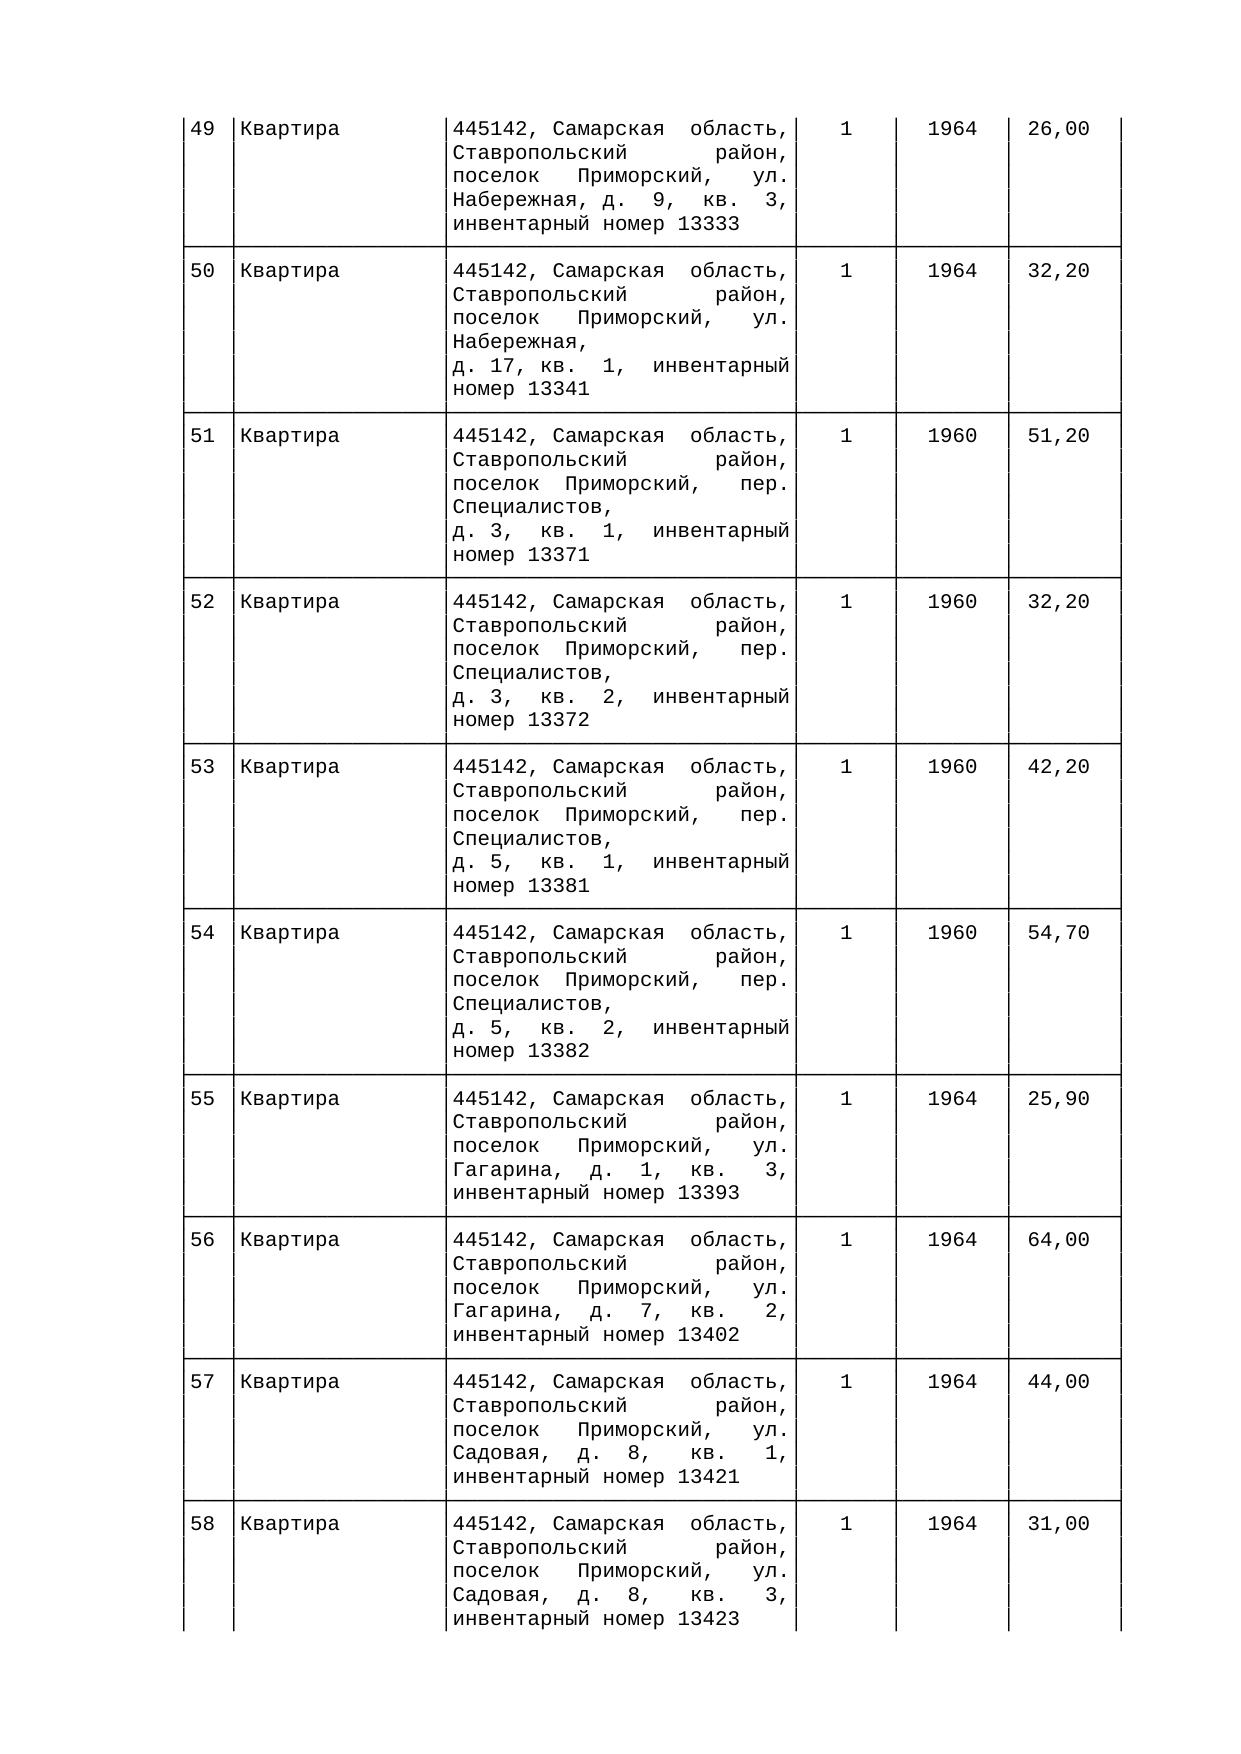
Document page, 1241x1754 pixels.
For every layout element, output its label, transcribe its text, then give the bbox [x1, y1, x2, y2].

text ├───┼────────────────┼───────────────────────────┼───────┼────────┼────────┤ [234, 1206, 446, 1216]
text │ │ │Ставропольский район,│ │ │ │ [447, 615, 796, 638]
text │ │ │Специалистов, │ │ │ │ [177, 827, 1152, 851]
text │ │ │поселок Приморский, ул.│ │ │ │ [1009, 1419, 1121, 1442]
text │ │ │Ставропольский район,│ │ │ │ [177, 449, 1152, 473]
text │ │ │д. 5, кв. 2, инвентарный│ │ │ │ [1009, 1017, 1121, 1040]
text ├───┼────────────────┼───────────────────────────┼───────┼────────┼────────┤ [234, 1348, 446, 1358]
text │ │ │Ставропольский район,│ │ │ │ [177, 780, 1152, 804]
text ├───┼────────────────┼───────────────────────────┼───────┼────────┼────────┤ [447, 1206, 796, 1216]
text │ │ │Набережная, │ │ │ │ [447, 331, 796, 354]
text │ │ │Ставропольский район,│ │ │ │ [177, 1253, 1152, 1277]
text │ │ │номер 13381 │ │ │ │ [897, 875, 1008, 898]
text │ │ │Ставропольский район,│ │ │ │ [1009, 615, 1121, 638]
text │ │ │Ставропольский район,│ │ │ │ [177, 1395, 1152, 1419]
text ├───┼────────────────┼───────────────────────────┼───────┼────────┼────────┤ [447, 402, 796, 412]
text │ │ │д. 3, кв. 1, инвентарный│ │ │ │ [177, 520, 1152, 544]
text │ │ │поселок Приморский, ул.│ │ │ │ [447, 1419, 796, 1442]
text │ │ │поселок Приморский, ул.│ │ │ │ [184, 1277, 233, 1300]
text ├───┼────────────────┼───────────────────────────┼───────┼────────┼────────┤ [447, 1217, 796, 1229]
text ├───┼────────────────┼───────────────────────────┼───────┼────────┼────────┤ [447, 413, 796, 426]
text │ │ │поселок Приморский, пер.│ │ │ │ [177, 969, 1152, 993]
text │ │ │поселок Приморский, ул.│ │ │ │ [447, 1135, 796, 1158]
text │ │ │д. 3, кв. 2, инвентарный│ │ │ │ [797, 686, 896, 709]
text │ │ │инвентарный номер 13421 │ │ │ │ [1009, 1466, 1121, 1489]
text │ │ │д. 3, кв. 2, инвентарный│ │ │ │ [234, 686, 446, 709]
text ├───┼────────────────┼───────────────────────────┼───────┼────────┼────────┤ [177, 236, 1152, 260]
text ├───┼────────────────┼───────────────────────────┼───────┼────────┼────────┤ [177, 567, 1152, 591]
text │ │ │поселок Приморский, пер.│ │ │ │ [184, 473, 233, 496]
text │ │ │поселок Приморский, ул.│ │ │ │ [897, 1277, 1008, 1300]
text │57 │Квартира │445142, Самарская область,│ 1 │ 1964 │ 44,00 │ [177, 1371, 1152, 1395]
text │ │ │Набережная, │ │ │ │ [184, 331, 233, 354]
text │ │ │поселок Приморский, ул.│ │ │ │ [184, 1419, 233, 1442]
text │ │ │номер 13371 │ │ │ │ [1122, 544, 1152, 567]
text │55 │Квартира │445142, Самарская область,│ 1 │ 1964 │ 25,90 │ [234, 1088, 446, 1111]
text ├───┼────────────────┼───────────────────────────┼───────┼────────┼────────┤ [234, 744, 446, 757]
text │ │ │Ставропольский район,│ │ │ │ [1009, 142, 1121, 165]
text │ │ │Набережная, │ │ │ │ [234, 331, 446, 354]
text │55 │Квартира │445142, Самарская область,│ 1 │ 1964 │ 25,90 │ [797, 1088, 896, 1111]
text │53 │Квартира │445142, Самарская область,│ 1 │ 1960 │ 42,20 │ [177, 757, 1152, 780]
text │ │ │поселок Приморский, ул.│ │ │ │ [234, 1419, 446, 1442]
text │ │ │Ставропольский район,│ │ │ │ [234, 284, 446, 307]
text │ │ │номер 13371 │ │ │ │ [184, 544, 233, 567]
text │ │ │Набережная, │ │ │ │ [897, 331, 1008, 354]
text │ │ │поселок Приморский, пер.│ │ │ │ [897, 804, 1008, 827]
text │ │ │инвентарный номер 13402 │ │ │ │ [177, 1324, 1152, 1348]
text │ │ │инвентарный номер 13333 │ │ │ │ [797, 213, 896, 236]
text │ │ │Ставропольский район,│ │ │ │ [897, 142, 1008, 165]
text │ │ │номер 13371 │ │ │ │ [234, 544, 446, 567]
text │ │ │Ставропольский район,│ │ │ │ [184, 142, 233, 165]
text │ │ │поселок Приморский, пер.│ │ │ │ [184, 804, 233, 827]
text │ │ │Ставропольский район,│ │ │ │ [1009, 284, 1121, 307]
text │56 │Квартира │445142, Самарская область,│ 1 │ 1964 │ 64,00 │ [177, 1229, 1152, 1253]
text │55 │Квартира │445142, Самарская область,│ 1 │ 1964 │ 25,90 │ [447, 1088, 796, 1111]
text │ │ │Ставропольский район,│ │ │ │ [184, 946, 233, 969]
text ├───┼────────────────┼───────────────────────────┼───────┼────────┼────────┤ [234, 1359, 446, 1371]
text │ │ │д. 5, кв. 2, инвентарный│ │ │ │ [897, 1017, 1008, 1040]
text ├───┼────────────────┼───────────────────────────┼───────┼────────┼────────┤ [234, 733, 446, 743]
text ├───┼────────────────┼───────────────────────────┼───────┼────────┼────────┤ [177, 1064, 1152, 1088]
text │ │ │Ставропольский район,│ │ │ │ [184, 1537, 233, 1561]
text │ │ │поселок Приморский, пер.│ │ │ │ [1009, 804, 1121, 827]
text │ │ │поселок Приморский, ул.│ │ │ │ [447, 1277, 796, 1300]
text │ │ │Ставропольский район,│ │ │ │ [897, 946, 1008, 969]
text │ │ │Специалистов, │ │ │ │ [177, 662, 1152, 686]
text │ │ │д. 3, кв. 2, инвентарный│ │ │ │ [184, 686, 233, 709]
text ├───┼────────────────┼───────────────────────────┼───────┼────────┼────────┤ [234, 402, 446, 412]
text │ │ │инвентарный номер 13333 │ │ │ │ [184, 213, 233, 236]
text │ │ │поселок Приморский, ул.│ │ │ │ [234, 1277, 446, 1300]
text │ │ │Ставропольский район,│ │ │ │ [447, 142, 796, 165]
text ├───┼────────────────┼───────────────────────────┼───────┼────────┼────────┤ [447, 744, 796, 757]
text │ │ │д. 5, кв. 2, инвентарный│ │ │ │ [234, 1017, 446, 1040]
text │ │ │поселок Приморский, ул.│ │ │ │ [1009, 1135, 1121, 1158]
text │ │ │Гагарина, д. 1, кв. 3,│ │ │ │ [177, 1158, 1152, 1182]
text │ │ │поселок Приморский, ул.│ │ │ │ [797, 1277, 896, 1300]
text │ │ │Ставропольский район,│ │ │ │ [234, 1537, 446, 1561]
text │ │ │д. 5, кв. 2, инвентарный│ │ │ │ [184, 1017, 233, 1040]
text │54 │Квартира │445142, Самарская область,│ 1 │ 1960 │ 54,70 │ [177, 922, 1152, 946]
text │ │ │инвентарный номер 13423 │ │ │ │ [447, 1608, 796, 1631]
text │ │ │Набережная, │ │ │ │ [1122, 331, 1152, 354]
text │ │ │Ставропольский район,│ │ │ │ [1122, 142, 1152, 165]
text │51 │Квартира │445142, Самарская область,│ 1 │ 1960 │ 51,20 │ [177, 426, 1152, 449]
text │ │ │Ставропольский район,│ │ │ │ [1122, 615, 1152, 638]
text │ │ │Ставропольский район,│ │ │ │ [1122, 946, 1152, 969]
text │ │ │Ставропольский район,│ │ │ │ [1122, 284, 1152, 307]
text │ │ │инвентарный номер 13421 │ │ │ │ [897, 1466, 1008, 1489]
text │ │ │номер 13382 │ │ │ │ [177, 1040, 1152, 1064]
text │ │ │Ставропольский район,│ │ │ │ [234, 946, 446, 969]
text │ │ │поселок Приморский, пер.│ │ │ │ [177, 638, 1152, 662]
text │ │ │поселок Приморский, ул.│ │ │ │ [184, 1135, 233, 1158]
text │ │ │Ставропольский район,│ │ │ │ [897, 284, 1008, 307]
text │ │ │поселок Приморский, ул.│ │ │ │ [797, 1135, 896, 1158]
text │ │ │Ставропольский район,│ │ │ │ [184, 284, 233, 307]
text │ │ │д. 3, кв. 2, инвентарный│ │ │ │ [1009, 686, 1121, 709]
text │ │ │Ставропольский район,│ │ │ │ [447, 284, 796, 307]
text │ │ │Ставропольский район,│ │ │ │ [447, 946, 796, 969]
text │ │ │Ставропольский район,│ │ │ │ [1009, 946, 1121, 969]
text │ │ │номер 13381 │ │ │ │ [234, 875, 446, 898]
text │ │ │Ставропольский район,│ │ │ │ [1122, 1537, 1152, 1561]
text │ │ │Специалистов, │ │ │ │ [177, 496, 1152, 520]
text │ │ │номер 13371 │ │ │ │ [897, 544, 1008, 567]
text │ │ │номер 13381 │ │ │ │ [1009, 875, 1121, 898]
text │ │ │номер 13381 │ │ │ │ [1122, 875, 1152, 898]
text │ │ │номер 13371 │ │ │ │ [447, 544, 796, 567]
text │ │ │д. 5, кв. 1, инвентарный│ │ │ │ [177, 851, 1152, 875]
text │ │ │поселок Приморский, ул.│ │ │ │ [234, 1135, 446, 1158]
text │ │ │инвентарный номер 13423 │ │ │ │ [1009, 1608, 1121, 1631]
text │ │ │Ставропольский район,│ │ │ │ [234, 142, 446, 165]
text │ │ │инвентарный номер 13333 │ │ │ │ [897, 213, 1008, 236]
text │ │ │Ставропольский район,│ │ │ │ [184, 615, 233, 638]
text │58 │Квартира │445142, Самарская область,│ 1 │ 1964 │ 31,00 │ [177, 1513, 1152, 1537]
text │ │ │поселок Приморский, пер.│ │ │ │ [447, 804, 796, 827]
text │ │ │инвентарный номер 13333 │ │ │ │ [447, 213, 796, 236]
text │ │ │номер 13372 │ │ │ │ [177, 709, 1152, 733]
text │ │ │инвентарный номер 13423 │ │ │ │ [234, 1608, 446, 1631]
text │ │ │Ставропольский район,│ │ │ │ [897, 1537, 1008, 1561]
text ├───┼────────────────┼───────────────────────────┼───────┼────────┼────────┤ [234, 1217, 446, 1229]
text │49 │Квартира │445142, Самарская область,│ 1 │ 1964 │ 26,00 │ [177, 118, 1152, 142]
text │ │ │поселок Приморский, пер.│ │ │ │ [797, 473, 896, 496]
text ├───┼────────────────┼───────────────────────────┼───────┼────────┼────────┤ [447, 1348, 796, 1358]
text │ │ │поселок Приморский, пер.│ │ │ │ [797, 804, 896, 827]
text │ │ │Специалистов, │ │ │ │ [177, 993, 1152, 1017]
text │ │ │поселок Приморский, пер.│ │ │ │ [234, 804, 446, 827]
text │55 │Квартира │445142, Самарская область,│ 1 │ 1964 │ 25,90 │ [897, 1088, 1008, 1111]
text │ │ │Ставропольский район,│ │ │ │ [797, 615, 896, 638]
text │ │ │поселок Приморский, пер.│ │ │ │ [234, 473, 446, 496]
text │ │ │инвентарный номер 13393 │ │ │ │ [177, 1182, 1152, 1206]
text ├───┼────────────────┼───────────────────────────┼───────┼────────┼────────┤ [177, 1489, 1152, 1513]
text │ │ │Садовая, д. 8, кв. 3,│ │ │ │ [177, 1584, 1152, 1608]
text ├───┼────────────────┼───────────────────────────┼───────┼────────┼────────┤ [447, 1359, 796, 1371]
text │ │ │Ставропольский район,│ │ │ │ [234, 615, 446, 638]
text │ │ │инвентарный номер 13423 │ │ │ │ [184, 1608, 233, 1631]
text │ │ │инвентарный номер 13421 │ │ │ │ [797, 1466, 896, 1489]
text │55 │Квартира │445142, Самарская область,│ 1 │ 1964 │ 25,90 │ [1009, 1088, 1121, 1111]
text │ │ │инвентарный номер 13423 │ │ │ │ [897, 1608, 1008, 1631]
text │ │ │номер 13371 │ │ │ │ [797, 544, 896, 567]
text │ │ │Набережная, д. 9, кв. 3,│ │ │ │ [177, 189, 1152, 213]
text │ │ │поселок Приморский, пер.│ │ │ │ [897, 473, 1008, 496]
text │ │ │Ставропольский район,│ │ │ │ [447, 1537, 796, 1561]
text │ │ │поселок Приморский, ул.│ │ │ │ [897, 1135, 1008, 1158]
text │ │ │д. 17, кв. 1, инвентарный│ │ │ │ [177, 354, 1152, 378]
text │50 │Квартира │445142, Самарская область,│ 1 │ 1964 │ 32,20 │ [177, 260, 1152, 284]
text │ │ │Ставропольский район,│ │ │ │ [797, 1537, 896, 1561]
text │ │ │Гагарина, д. 7, кв. 2,│ │ │ │ [177, 1300, 1152, 1324]
text │ │ │номер 13381 │ │ │ │ [184, 875, 233, 898]
text │52 │Квартира │445142, Самарская область,│ 1 │ 1960 │ 32,20 │ [177, 591, 1152, 615]
text │ │ │Набережная, │ │ │ │ [1009, 331, 1121, 354]
text │ │ │инвентарный номер 13421 │ │ │ │ [234, 1466, 446, 1489]
text │ │ │поселок Приморский, пер.│ │ │ │ [1009, 473, 1121, 496]
text │ │ │Ставропольский район,│ │ │ │ [177, 1111, 1152, 1135]
text │ │ │номер 13371 │ │ │ │ [1009, 544, 1121, 567]
text │ │ │инвентарный номер 13333 │ │ │ │ [1009, 213, 1121, 236]
text ├───┼────────────────┼───────────────────────────┼───────┼────────┼────────┤ [447, 733, 796, 743]
text │ │ │поселок Приморский, ул.│ │ │ │ [177, 165, 1152, 189]
text │ │ │Садовая, д. 8, кв. 1,│ │ │ │ [177, 1442, 1152, 1466]
text │ │ │инвентарный номер 13421 │ │ │ │ [447, 1466, 796, 1489]
text │ │ │номер 13381 │ │ │ │ [447, 875, 796, 898]
text │ │ │поселок Приморский, пер.│ │ │ │ [447, 473, 796, 496]
text │ │ │поселок Приморский, ул.│ │ │ │ [177, 307, 1152, 331]
text ├───┼────────────────┼───────────────────────────┼───────┼────────┼────────┤ [234, 413, 446, 426]
text │ │ │Ставропольский район,│ │ │ │ [1009, 1537, 1121, 1561]
text │ │ │поселок Приморский, ул.│ │ │ │ [797, 1419, 896, 1442]
text │ │ │д. 5, кв. 2, инвентарный│ │ │ │ [447, 1017, 796, 1040]
text │ │ │д. 5, кв. 2, инвентарный│ │ │ │ [797, 1017, 896, 1040]
text ├───┼────────────────┼───────────────────────────┼───────┼────────┼────────┤ [177, 898, 1152, 922]
text │ │ │инвентарный номер 13421 │ │ │ │ [184, 1466, 233, 1489]
text │ │ │д. 3, кв. 2, инвентарный│ │ │ │ [447, 686, 796, 709]
text │ │ │Набережная, │ │ │ │ [797, 331, 896, 354]
text │ │ │д. 3, кв. 2, инвентарный│ │ │ │ [897, 686, 1008, 709]
text │ │ │номер 13341 │ │ │ │ [177, 378, 1152, 402]
text │ │ │номер 13381 │ │ │ │ [797, 875, 896, 898]
text │ │ │Ставропольский район,│ │ │ │ [897, 615, 1008, 638]
text │ │ │Ставропольский район,│ │ │ │ [797, 142, 896, 165]
text │ │ │поселок Приморский, ул.│ │ │ │ [177, 1561, 1152, 1584]
text │ │ │поселок Приморский, ул.│ │ │ │ [1009, 1277, 1121, 1300]
text │ │ │инвентарный номер 13333 │ │ │ │ [234, 213, 446, 236]
text │ │ │Ставропольский район,│ │ │ │ [797, 284, 896, 307]
text │ │ │Ставропольский район,│ │ │ │ [797, 946, 896, 969]
text │ │ │инвентарный номер 13423 │ │ │ │ [797, 1608, 896, 1631]
text │ │ │поселок Приморский, ул.│ │ │ │ [897, 1419, 1008, 1442]
